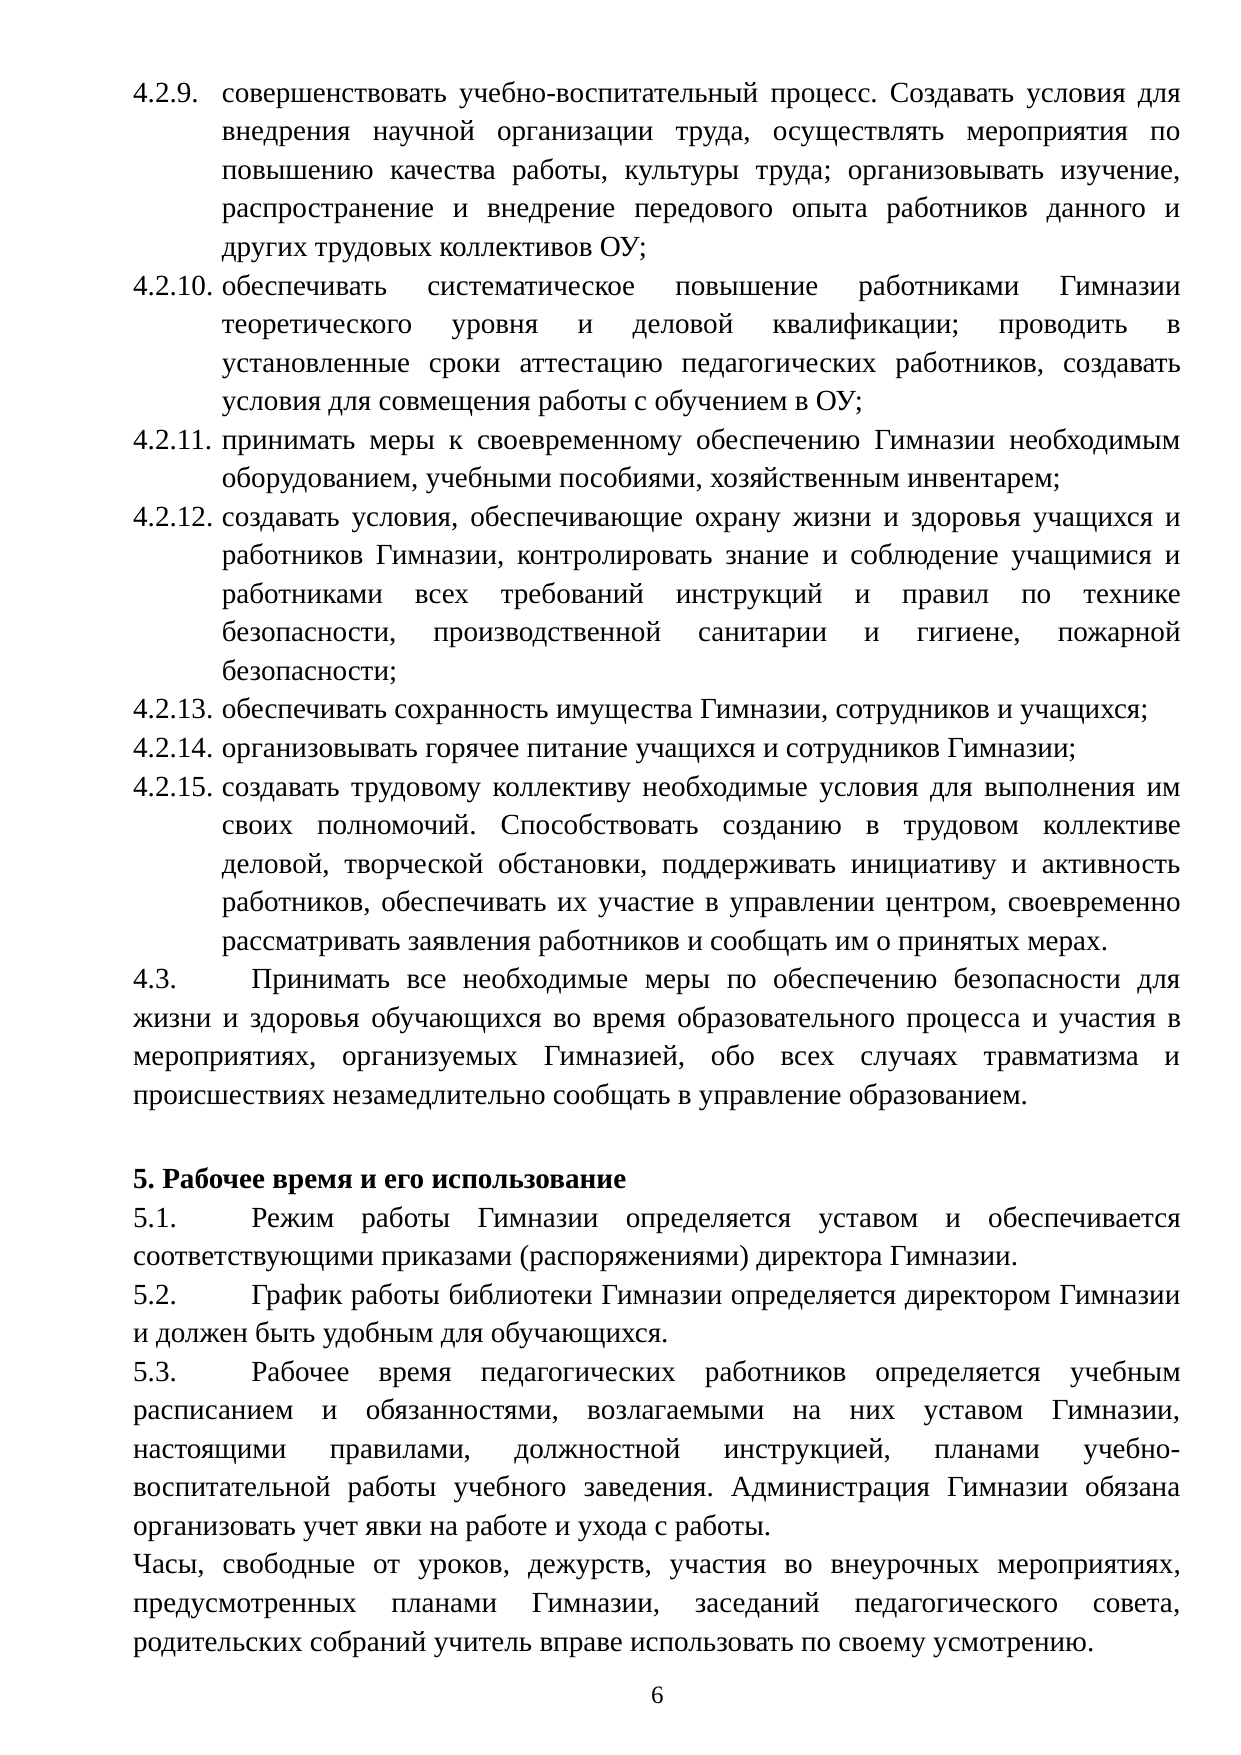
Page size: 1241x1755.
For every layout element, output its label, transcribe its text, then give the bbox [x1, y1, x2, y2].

text 5.3. Рабочее время педагогических работников определяется учебным расписанием и обязанностями, возлагаемыми на них уставом Гимназии, настоящими правилами, должностной инструкцией, планами учебно-воспитательной работы учебного заведения. Администрация Гимназии обязана организовать учет явки на работе и ухода с работы. [133, 1354, 1181, 1542]
text 4.3. Принимать все необходимые меры по обеспечению безопасности для жизни и здоровья обучающихся во время образовательного процесса и участия в мероприятиях, организуемых Гимназией, обо всех случаях травматизма и происшествиях незамедлительно сообщать в управление образованием. [133, 961, 1181, 1111]
text 4.2.11. принимать меры к своевременному обеспечению Гимназии необходимым оборудованием, учебными пособиями, хозяйственным инвентарем; [133, 422, 1181, 494]
text 5. Рабочее время и его использование [133, 1161, 1181, 1195]
text 5.2. График работы библиотеки Гимназии определяется директором Гимназии и должен быть удобным для обучающихся. [133, 1277, 1181, 1349]
text 4.2.15. создавать трудовому коллективу необходимые условия для выполнения им своих полномочий. Способствовать созданию в трудовом коллективе деловой, творческой обстановки, поддерживать инициативу и активность работников, обеспечивать их участие в управлении центром, своевременно рассматривать заявления работников и сообщать им о принятых мерах. [133, 769, 1181, 956]
text 4.2.12. создавать условия, обеспечивающие охрану жизни и здоровья учащихся и работников Гимназии, контролировать знание и соблюдение учащимися и работниками всех требований инструкций и правил по технике безопасности, производственной санитарии и гигиене, пожарной безопасности; [133, 499, 1181, 687]
text 4.2.9. совершенствовать учебно-воспитательный процесс. Создавать условия для внедрения научной организации труда, осуществлять мероприятия по повышению качества работы, культуры труда; организовывать изучение, распространение и внедрение передового опыта работников данного и других трудовых коллективов ОУ; [133, 75, 1181, 263]
text 4.2.13. обеспечивать сохранность имущества Гимназии, сотрудников и учащихся; [133, 692, 1181, 725]
text 5.1. Режим работы Гимназии определяется уставом и обеспечивается соответствующими приказами (распоряжениями) директора Гимназии. [133, 1200, 1181, 1272]
text 4.2.10. обеспечивать систематическое повышение работниками Гимназии теоретического уровня и деловой квалификации; проводить в установленные сроки аттестацию педагогических работников, создавать условия для совмещения работы с обучением в ОУ; [133, 268, 1181, 417]
text Часы, свободные от уроков, дежурств, участия во внеурочных мероприятиях, предусмотренных планами Гимназии, заседаний педагогического совета, родительских собраний учитель вправе использовать по своему усмотрению. [133, 1547, 1181, 1657]
text 4.2.14. организовывать горячее питание учащихся и сотрудников Гимназии; [133, 730, 1181, 764]
